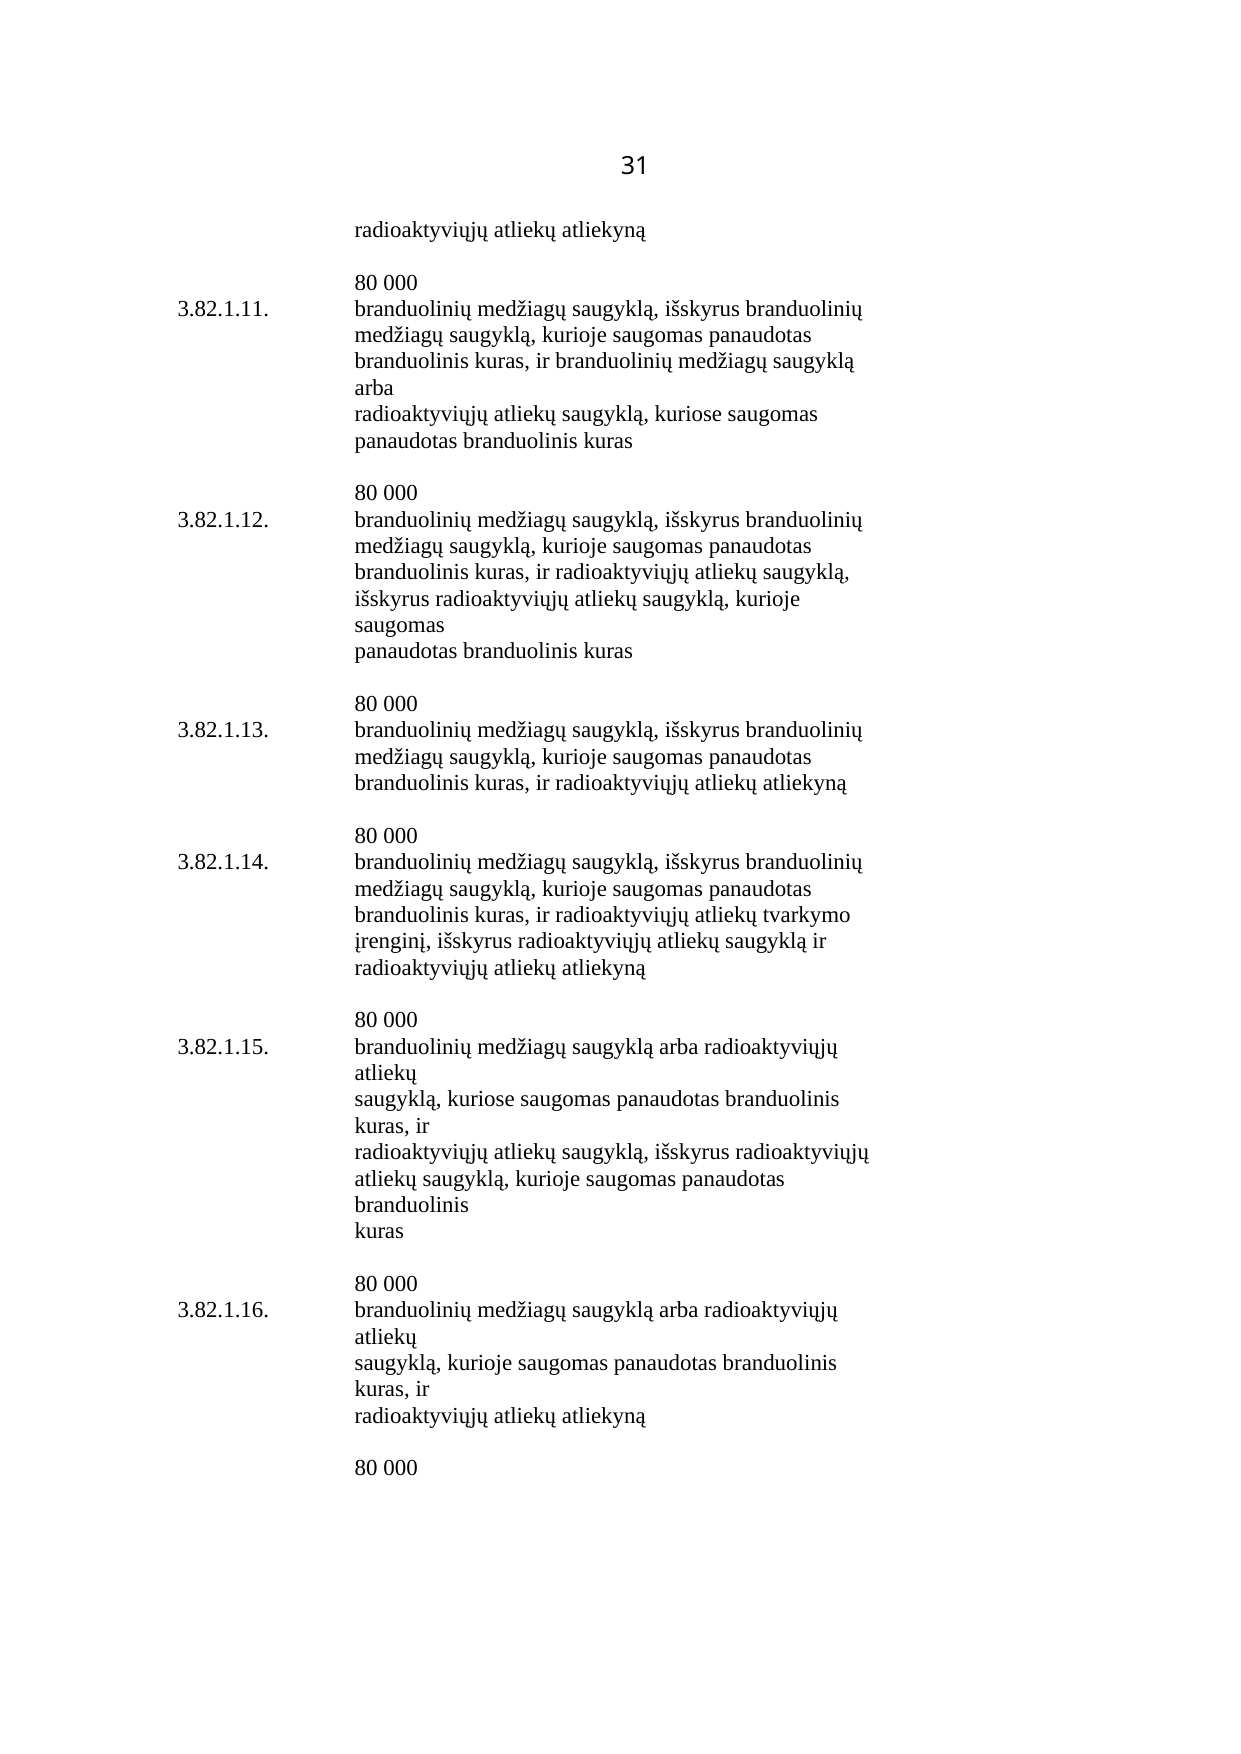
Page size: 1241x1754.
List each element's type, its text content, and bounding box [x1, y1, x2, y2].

text 3.82.1.15. branduolinių medžiagų saugyklą arba radioaktyviųjų atliekų [177, 1033, 892, 1086]
text medžiagų saugyklą, kurioje saugomas panaudotas [354, 321, 892, 348]
text išskyrus radioaktyviųjų atliekų saugyklą, kurioje saugomas [354, 585, 892, 637]
text saugyklą, kuriose saugomas panaudotas branduolinis kuras, ir [354, 1086, 892, 1138]
text medžiagų saugyklą, kurioje saugomas panaudotas [354, 875, 892, 901]
text branduolinis kuras, ir radioaktyviųjų atliekų atliekyną 80 000 [354, 769, 892, 848]
text 3.82.1.12. branduolinių medžiagų saugyklą, išskyrus branduolinių [177, 506, 892, 532]
text radioaktyviųjų atliekų atliekyną 80 000 [354, 954, 892, 1033]
text medžiagų saugyklą, kurioje saugomas panaudotas [354, 743, 892, 769]
text branduolinis kuras, ir radioaktyviųjų atliekų tvarkymo [354, 901, 892, 927]
text įrenginį, išskyrus radioaktyviųjų atliekų saugyklą ir [354, 927, 892, 954]
text panaudotas branduolinis kuras 80 000 [354, 637, 892, 717]
text 3.82.1.14. branduolinių medžiagų saugyklą, išskyrus branduolinių [177, 848, 892, 875]
text 3.82.1.16. branduolinių medžiagų saugyklą arba radioaktyviųjų atliekų [177, 1296, 892, 1349]
text radioaktyviųjų atliekų saugyklą, kuriose saugomas [354, 400, 892, 427]
text saugyklą, kurioje saugomas panaudotas branduolinis kuras, ir [354, 1349, 892, 1402]
text radioaktyviųjų atliekų atliekyną 80 000 [354, 1402, 892, 1481]
text radioaktyviųjų atliekų saugyklą, išskyrus radioaktyviųjų [354, 1138, 892, 1164]
text 3.82.1.13. branduolinių medžiagų saugyklą, išskyrus branduolinių [177, 717, 892, 743]
text atliekų saugyklą, kurioje saugomas panaudotas branduolinis [354, 1164, 892, 1217]
text kuras 80 000 [354, 1217, 892, 1296]
text branduolinis kuras, ir radioaktyviųjų atliekų saugyklą, [354, 558, 892, 585]
text radioaktyviųjų atliekų atliekyną 80 000 [354, 216, 892, 295]
text branduolinis kuras, ir branduolinių medžiagų saugyklą arba [354, 348, 892, 400]
text medžiagų saugyklą, kurioje saugomas panaudotas [354, 532, 892, 558]
text 3.82.1.11. branduolinių medžiagų saugyklą, išskyrus branduolinių [177, 295, 892, 321]
text panaudotas branduolinis kuras 80 000 [354, 427, 892, 506]
